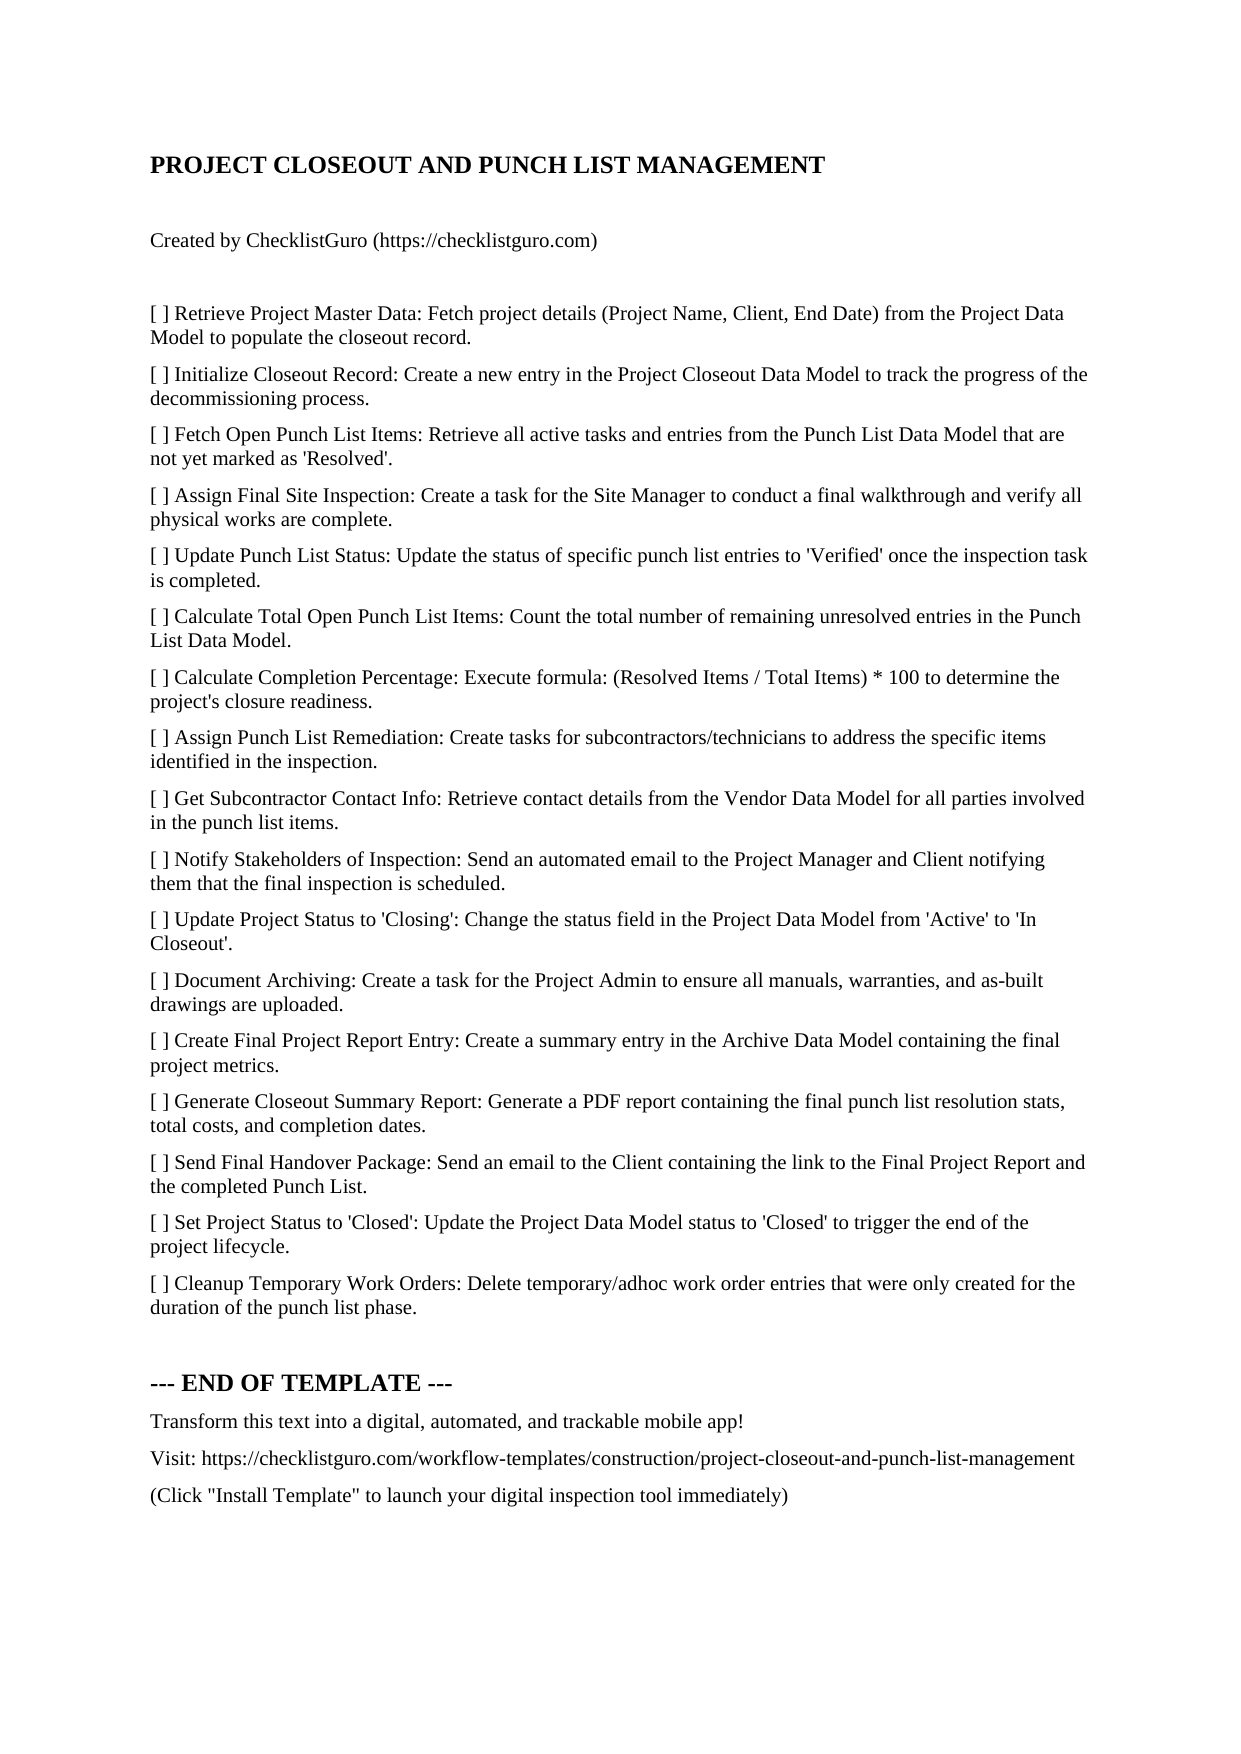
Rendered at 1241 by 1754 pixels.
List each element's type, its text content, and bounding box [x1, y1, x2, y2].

text --- END OF TEMPLATE --- [150, 1368, 1090, 1397]
text [ ] Assign Final Site Inspection: Create a task for the Site Manager to conduct a final walkthrough and verify all physical works are complete. [150, 483, 1090, 531]
text [ ] Retrieve Project Master Data: Fetch project details (Project Name, Client, End Date) from the Project Data Model to populate the closeout record. [150, 301, 1090, 349]
text [ ] Fetch Open Punch List Items: Retrieve all active tasks and entries from the Punch List Data Model that are not yet marked as 'Resolved'. [150, 422, 1090, 470]
text [ ] Update Punch List Status: Update the status of specific punch list entries to 'Verified' once the inspection task is completed. [150, 543, 1090, 592]
text [ ] Calculate Total Open Punch List Items: Count the total number of remaining unresolved entries in the Punch List Data Model. [150, 604, 1090, 652]
text Created by ChecklistGuro (https://checklistguro.com) [150, 228, 1090, 252]
text (Click "Install Template" to launch your digital inspection tool immediately) [150, 1482, 1090, 1507]
text [ ] Send Final Handover Package: Send an email to the Client containing the link to the Final Project Report and the completed Punch List. [150, 1150, 1090, 1198]
text [ ] Set Project Status to 'Closed': Update the Project Data Model status to 'Closed' to trigger the end of the project lifecycle. [150, 1210, 1090, 1258]
text [ ] Cleanup Temporary Work Orders: Delete temporary/adhoc work order entries that were only created for the duration of the punch list phase. [150, 1271, 1090, 1319]
text [ ] Document Archiving: Create a task for the Project Admin to ensure all manuals, warranties, and as-built drawings are uploaded. [150, 968, 1090, 1016]
text PROJECT CLOSEOUT AND PUNCH LIST MANAGEMENT [150, 150, 1090, 179]
text [ ] Assign Punch List Remediation: Create tasks for subcontractors/technicians to address the specific items identified in the inspection. [150, 725, 1090, 773]
text Visit: https://checklistguro.com/workflow-templates/construction/project-closeout-and-punch-list-management [150, 1446, 1090, 1470]
text [ ] Generate Closeout Summary Report: Generate a PDF report containing the final punch list resolution stats, total costs, and completion dates. [150, 1089, 1090, 1137]
text [ ] Update Project Status to 'Closing': Change the status field in the Project Data Model from 'Active' to 'In Closeout'. [150, 907, 1090, 955]
text Transform this text into a digital, automated, and trackable mobile app! [150, 1409, 1090, 1433]
text [ ] Get Subcontractor Contact Info: Retrieve contact details from the Vendor Data Model for all parties involved in the punch list items. [150, 786, 1090, 834]
text [ ] Notify Stakeholders of Inspection: Send an automated email to the Project Manager and Client notifying them that the final inspection is scheduled. [150, 847, 1090, 895]
text [ ] Initialize Closeout Record: Create a new entry in the Project Closeout Data Model to track the progress of the decommissioning process. [150, 362, 1090, 410]
text [ ] Calculate Completion Percentage: Execute formula: (Resolved Items / Total Items) * 100 to determine the project's closure readiness. [150, 665, 1090, 713]
text [ ] Create Final Project Report Entry: Create a summary entry in the Archive Data Model containing the final project metrics. [150, 1028, 1090, 1077]
